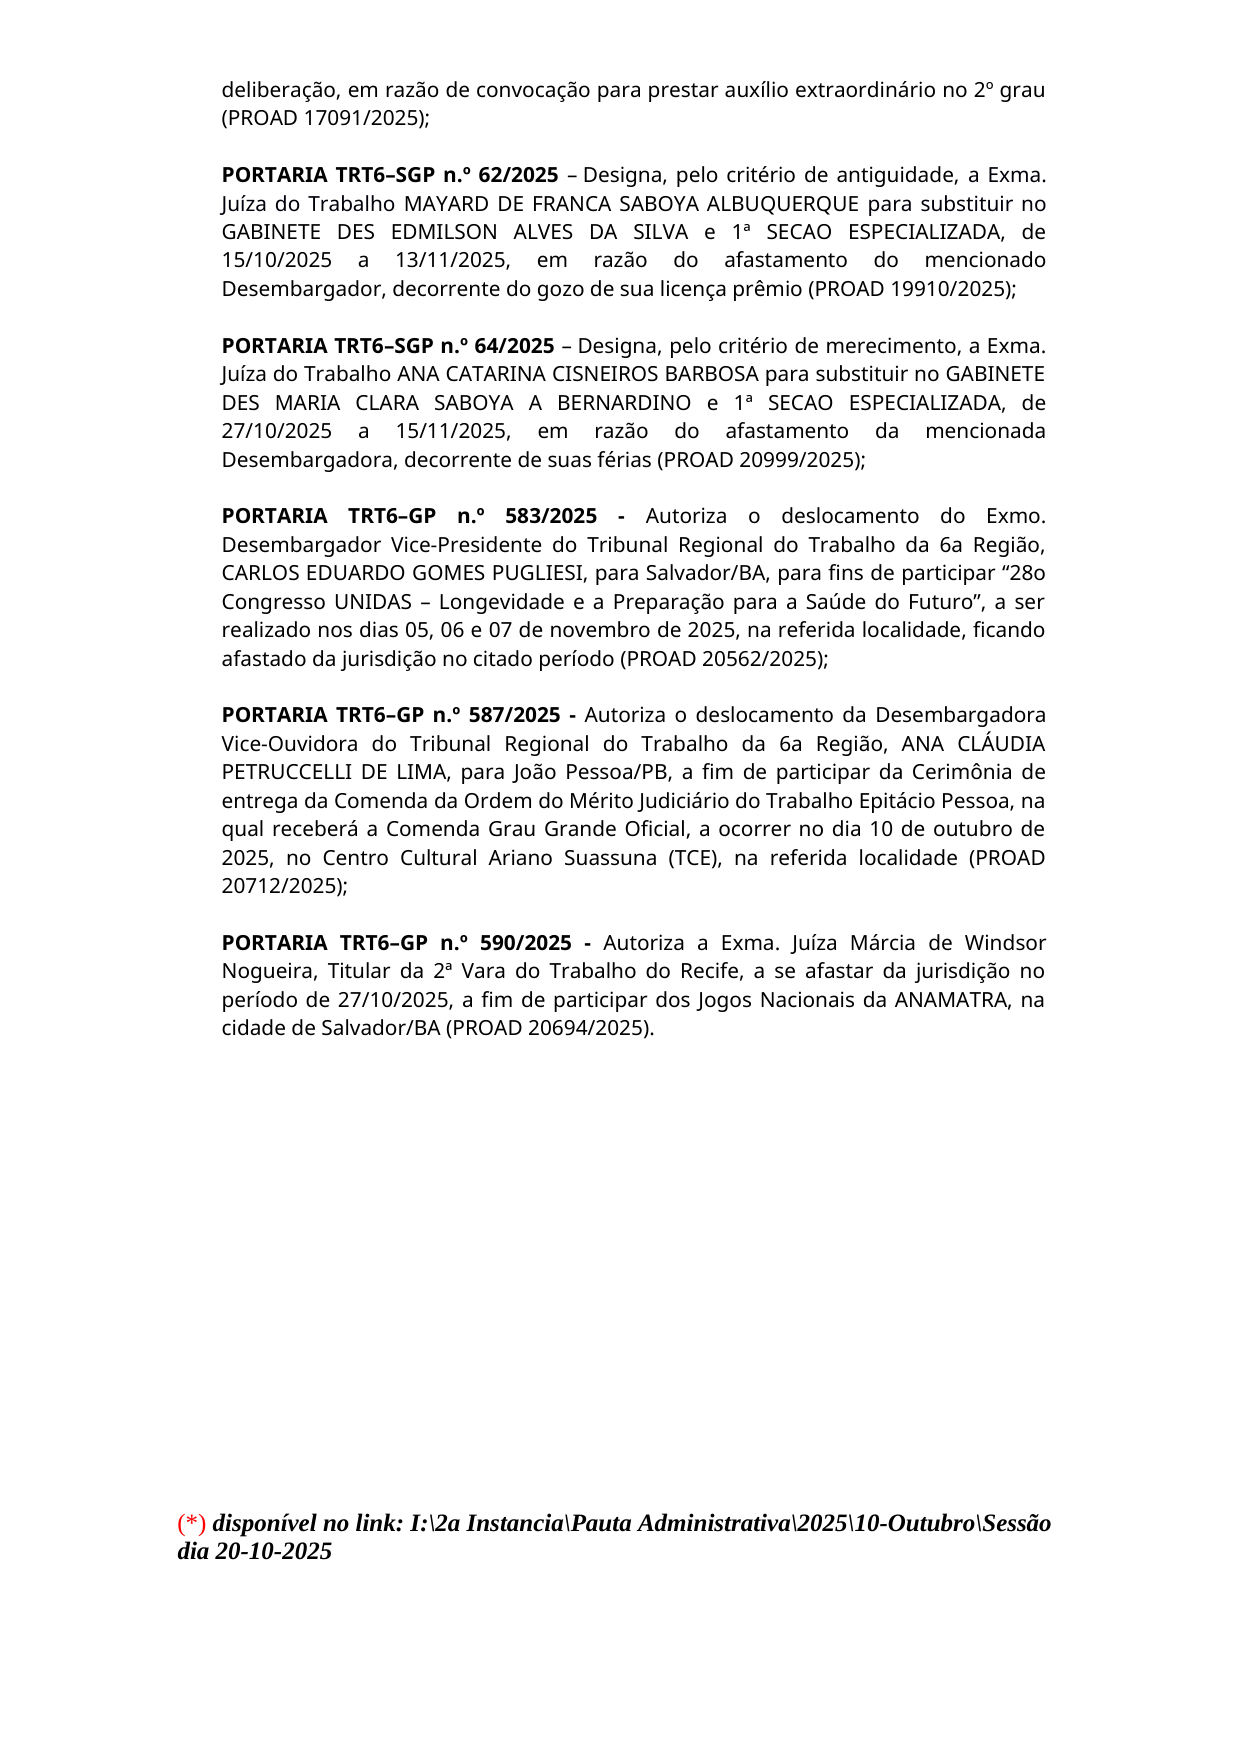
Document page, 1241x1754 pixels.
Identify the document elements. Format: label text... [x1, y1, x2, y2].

table_cell deliberação, em razão de convocação para prestar auxílio extraordinário no 2º grau (PROAD 17091/2025); PORTARIA TRT6–SGP n.º 62/2025 – Designa, pelo critério de antiguidade, a Exma. Juíza do Trabalho MAYARD DE FRANCA SABOYA ALBUQUERQUE para substituir no GABINETE DES EDMILSON ALVES DA SILVA e 1ª SECAO ESPECIALIZADA, de 15/10/2025 a 13/11/2025, em razão do afastamento do mencionado Desembargador, decorrente do gozo de sua licença prêmio (PROAD 19910/2025); PORTARIA TRT6–SGP n.º 64/2025 – Designa, pelo critério de merecimento, a Exma. Juíza do Trabalho ANA CATARINA CISNEIROS BARBOSA para substituir no GABINETE DES MARIA CLARA SABOYA A BERNARDINO e 1ª SECAO ESPECIALIZADA, de 27/10/2025 a 15/11/2025, em razão do afastamento da mencionada Desembargadora, decorrente de suas férias (PROAD 20999/2025); PORTARIA TRT6–GP n.º 583/2025 - Autoriza o deslocamento do Exmo. Desembargador Vice-Presidente do Tribunal Regional do Trabalho da 6a Região, CARLOS EDUARDO GOMES PUGLIESI, para Salvador/BA, para fins de participar “28o Congresso UNIDAS – Longevidade e a Preparação para a Saúde do Futuro”, a ser realizado nos dias 05, 06 e 07 de novembro de 2025, na referida localidade, ficando afastado da jurisdição no citado período (PROAD 20562/2025); PORTARIA TRT6–GP n.º 587/2025 - Autoriza o deslocamento da Desembargadora Vice-Ouvidora do Tribunal Regional do Trabalho da 6a Região, ANA CLÁUDIA PETRUCCELLI DE LIMA, para João Pessoa/PB, a fim de participar da Cerimônia de entrega da Comenda da Ordem do Mérito Judiciário do Trabalho Epitácio Pessoa, na qual receberá a Comenda Grau Grande Oficial, a ocorrer no dia 10 de outubro de 2025, no Centro Cultural Ariano Suassuna (TCE), na referida localidade (PROAD 20712/2025); PORTARIA TRT6–GP n.º 590/2025 - Autoriza a Exma. Juíza Márcia de Windsor Nogueira, Titular da 2ª Vara do Trabalho do Recife, a se afastar da jurisdição no período de 27/10/2025, a fim de participar dos Jogos Nacionais da ANAMATRA, na cidade de Salvador/BA (PROAD 20694/2025). [210, 75, 1058, 1070]
table_cell [143, 75, 210, 1070]
